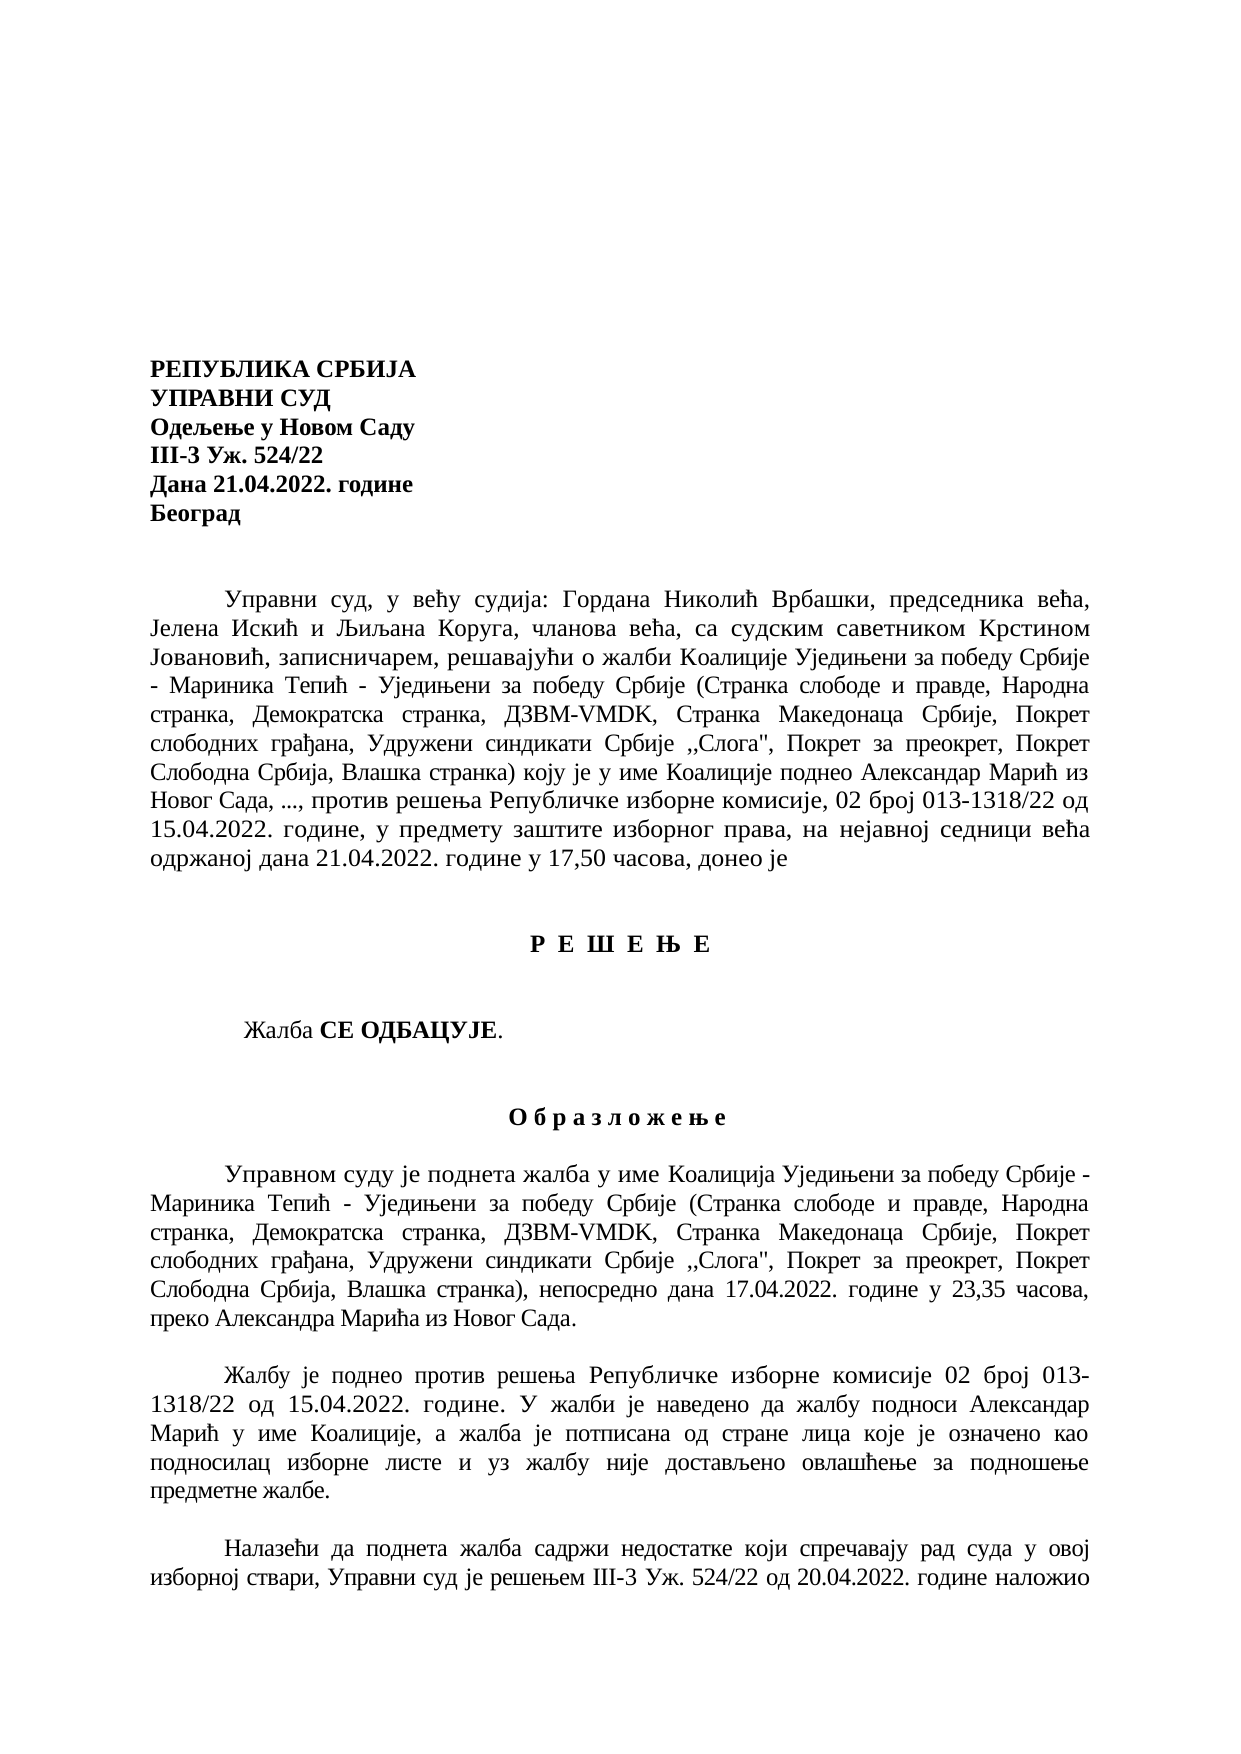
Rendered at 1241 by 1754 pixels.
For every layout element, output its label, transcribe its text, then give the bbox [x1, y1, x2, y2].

text Управни суд, у већу судија: Гордана Николић Врбашки, председника већа, Јелена Искић и Љиљана Коруга, чланова већа, са судским саветником Крстином Јовановић, записничарем, решавајући о жалби Коалиције Уједињени за победу Србије - Мариника Тепић - Уједињени за победу Србије (Странка слободе и правде, Народна странка, Демократска странка, ДЗВМ-VMDK, Странка Македонаца Србије, Покрет слободних грађана, Удружени синдикати Србије ,,Слога", Покрет за преокрет, Покрет Слободна Србија, Влашка странка) коју је у име Коалиције поднео Александар Марић из Новог Сада, ..., против решења Републичке изборне комисије, 02 број 013-1318/22 од 15.04.2022. године, у предмету заштите изборног права, на нејавној седници већа одржаној дана 21.04.2022. године у 17,50 часова, донео је [150, 584, 1090, 872]
text Р Е Ш Е Њ Е [150, 929, 1090, 958]
text УПРАВНИ СУД [150, 383, 1090, 412]
text Одељење у Новом Саду [150, 412, 1090, 440]
text РЕПУБЛИКА СРБИЈА [150, 148, 1090, 383]
text Жалба СЕ ОДБАЦУЈЕ. [150, 1015, 1090, 1044]
text Дана 21.04.2022. године [150, 469, 1090, 498]
text Управном суду је поднета жалба у име Коалицијa Уједињени за победу Србије - Мариника Тепић - Уједињени за победу Србије (Странка слободе и правде, Народна странка, Демократска странка, ДЗВМ-VMDK, Странка Македонаца Србије, Покрет слободних грађана, Удружени синдикати Србије ,,Слога", Покрет за преокрет, Покрет Слободна Србија, Влашка странка), непосредно дана 17.04.2022. године у 23,35 часова, преко Александра Марића из Новог Сада. [150, 1159, 1090, 1332]
text III-3 Уж. 524/22 [150, 440, 1090, 469]
text Жалбу је поднео против решења Републичке изборне комисије 02 број 013-1318/22 од 15.04.2022. године. У жалби је наведено да жалбу подноси Александар Марић у име Коалиције, а жалба је потписана од стране лица које је означено као подносилац изборне листе и уз жалбу није достављено овлашћење за подношење предметне жалбе. [150, 1360, 1090, 1504]
text Београд [150, 498, 1090, 527]
text Налазећи да поднета жалба садржи недостатке који спречавају рад суда у овој изборној ствари, Управни суд је решењем III-3 Уж. 524/22 од 20.04.2022. године наложио [150, 1533, 1090, 1590]
text О б р а з л о ж е њ е [150, 1102, 1090, 1130]
